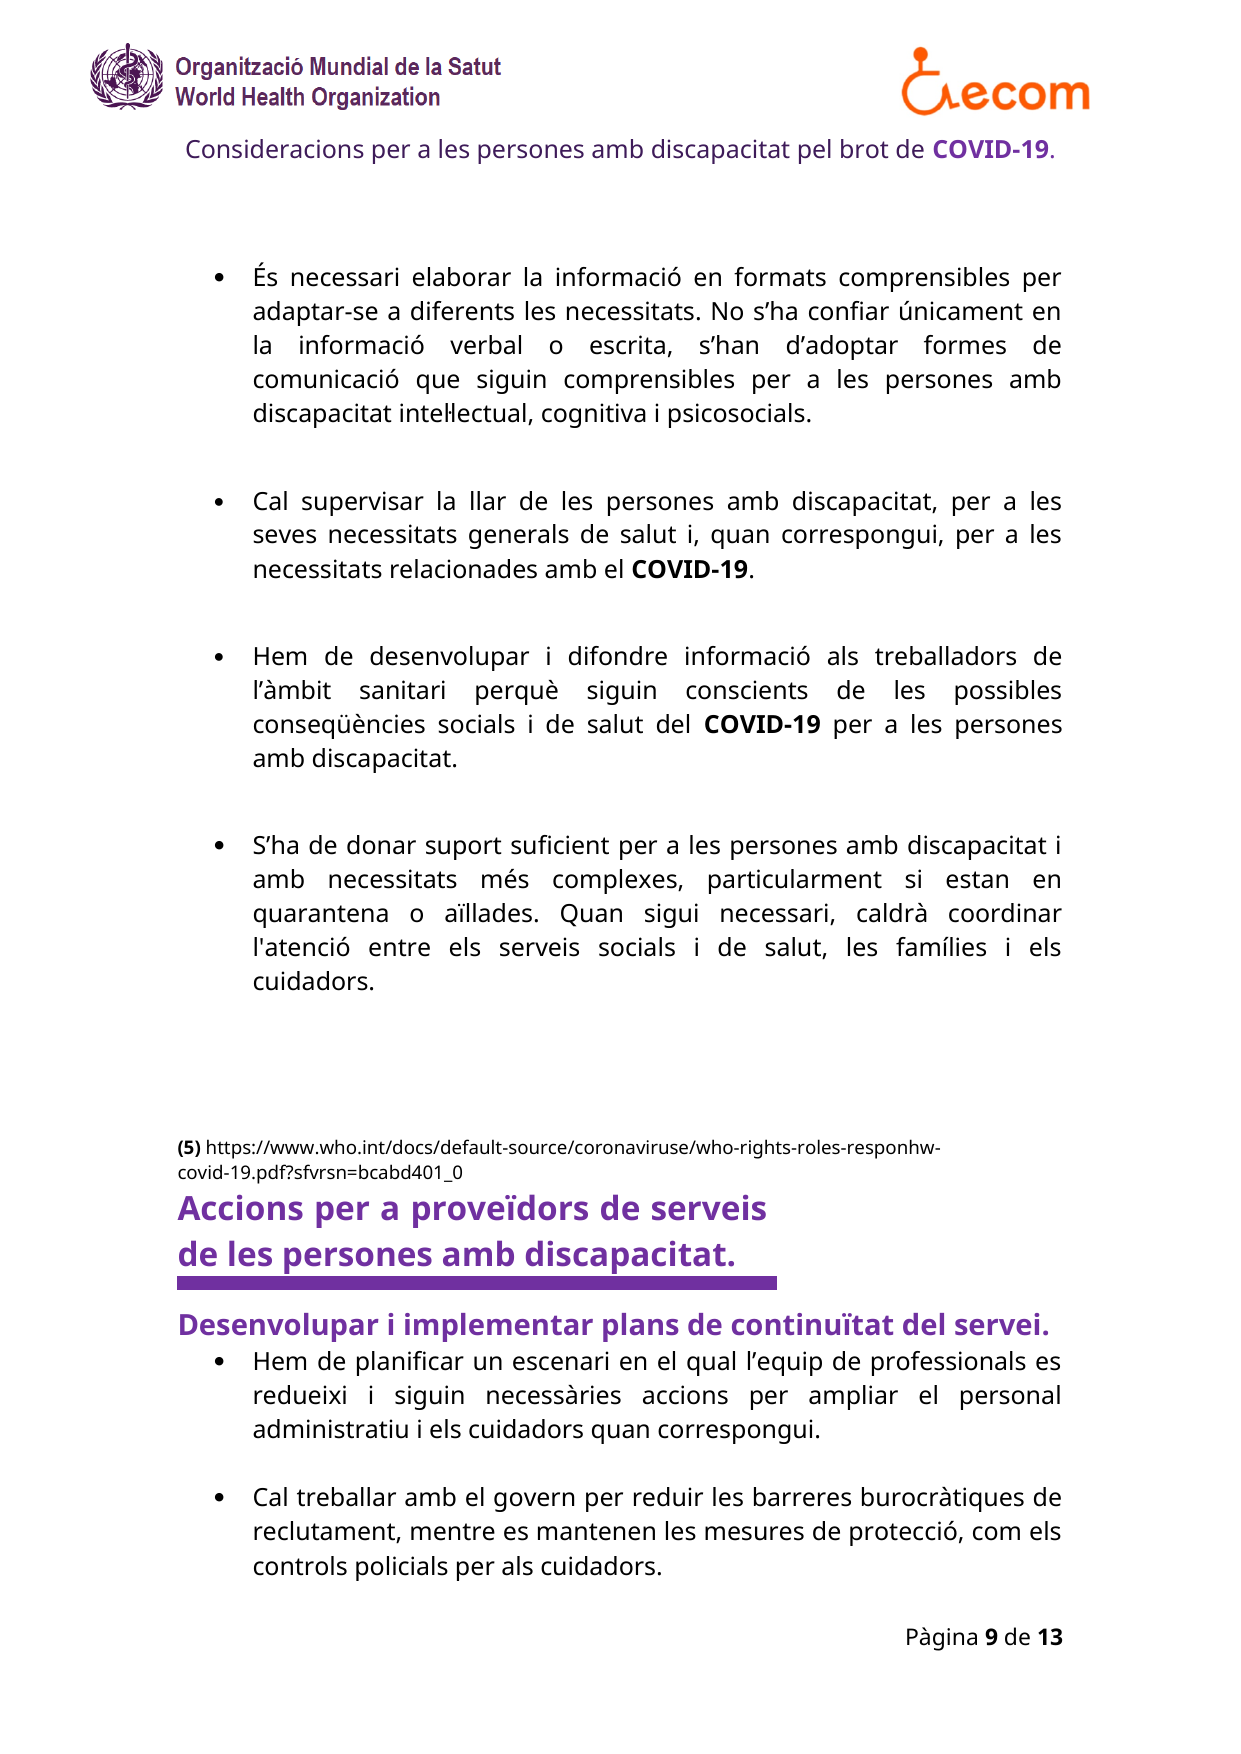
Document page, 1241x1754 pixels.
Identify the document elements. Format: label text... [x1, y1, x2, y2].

list S’ha de donar suport suficient per a les persones amb discapacitat i amb necessitats més complexes, particularment si estan en quarantena o aïllades. Quan sigui necessari, caldrà coordinar l'atenció entre els serveis socials i de salut, les famílies i els cuidadors. [215, 828, 1063, 998]
list Hem de desenvolupar i difondre informació als treballadors de l’àmbit sanitari perquè siguin conscients de les possibles conseqüències socials i de salut del COVID-19 per a les persones amb discapacitat. [215, 638, 1063, 774]
text (5) https://www.who.int/docs/default-source/coronaviruse/who-rights-roles-responhw- [177, 1134, 1063, 1160]
text Accions per a proveïdors de serveis de les persones amb discapacitat. [177, 1185, 768, 1276]
text covid-19.pdf?sfvrsn=bcabd401_0 [177, 1160, 1063, 1185]
list Cal treballar amb el govern per reduir les barreres burocràtiques de reclutament, mentre es mantenen les mesures de protecció, com els controls policials per als cuidadors. [215, 1480, 1063, 1582]
text Desenvolupar i implementar plans de continuïtat del servei. [177, 1304, 1063, 1344]
list És necessari elaborar la informació en formats comprensibles per adaptar-se a diferents les necessitats. No s’ha confiar únicament en la informació verbal o escrita, s’han d’adoptar formes de comunicació que siguin comprensibles per a les persones amb discapacitat intel·lectual, cognitiva i psicosocials. [215, 260, 1063, 430]
list Cal supervisar la llar de les persones amb discapacitat, per a les seves necessitats generals de salut i, quan correspongui, per a les necessitats relacionades amb el COVID-19. [215, 483, 1063, 585]
list Hem de planificar un escenari en el qual l’equip de professionals es redueixi i siguin necessàries accions per ampliar el personal administratiu i els cuidadors quan correspongui. [215, 1344, 1063, 1446]
